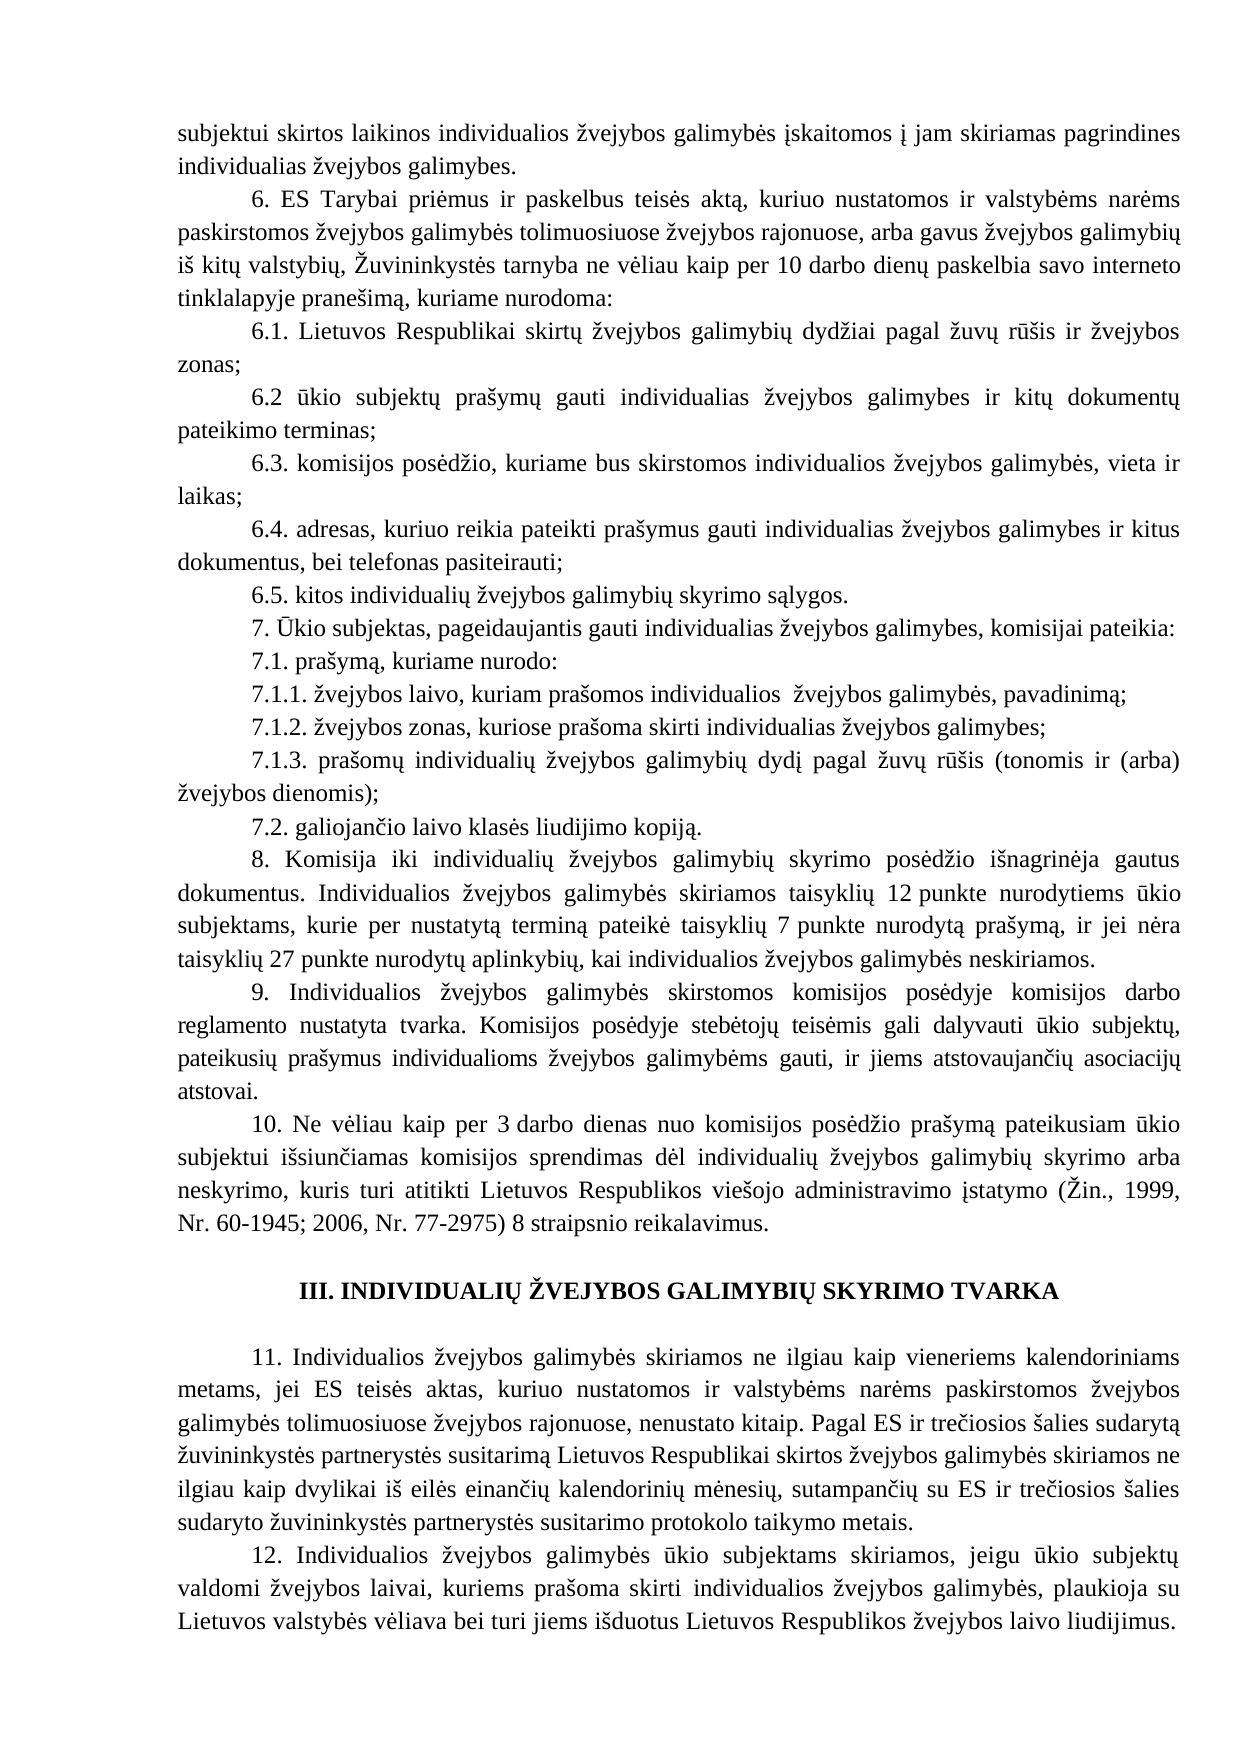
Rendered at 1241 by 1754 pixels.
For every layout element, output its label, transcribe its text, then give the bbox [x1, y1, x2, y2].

text 6. ES Tarybai priėmus ir paskelbus teisės aktą, kuriuo nustatomos ir valstybėms narėms paskirstomos žvejybos galimybės tolimuosiuose žvejybos rajonuose, arba gavus žvejybos galimybių iš kitų valstybių, Žuvininkystės tarnyba ne vėliau kaip per 10 darbo dienų paskelbia savo interneto tinklalapyje pranešimą, kuriame nurodoma: [177, 184, 1181, 312]
text 7.1. prašymą, kuriame nurodo: [177, 646, 1181, 675]
text 6.5. kitos individualių žvejybos galimybių skyrimo sąlygos. [177, 580, 1181, 609]
text 7.2. galiojančio laivo klasės liudijimo kopiją. [177, 812, 1181, 840]
text 7. Ūkio subjektas, pageidaujantis gauti individualias žvejybos galimybes, komisijai pateikia: [177, 613, 1181, 642]
text 6.2 ūkio subjektų prašymų gauti individualias žvejybos galimybes ir kitų dokumentų pateikimo terminas; [177, 382, 1181, 444]
text 10. Ne vėliau kaip per 3 darbo dienas nuo komisijos posėdžio prašymą pateikusiam ūkio subjektui išsiunčiamas komisijos sprendimas dėl individualių žvejybos galimybių skyrimo arba neskyrimo, kuris turi atitikti Lietuvos Respublikos viešojo administravimo įstatymo (Žin., 1999, Nr. 60-1945; 2006, Nr. 77-2975) 8 straipsnio reikalavimus. [177, 1109, 1181, 1237]
text 8. Komisija iki individualių žvejybos galimybių skyrimo posėdžio išnagrinėja gautus dokumentus. Individualios žvejybos galimybės skiriamos taisyklių 12 punkte nurodytiems ūkio subjektams, kurie per nustatytą terminą pateikė taisyklių 7 punkte nurodytą prašymą, ir jei nėra taisyklių 27 punkte nurodytų aplinkybių, kai individualios žvejybos galimybės neskiriamos. [177, 844, 1181, 972]
text 9. Individualios žvejybos galimybės skirstomos komisijos posėdyje komisijos darbo reglamento nustatyta tvarka. Komisijos posėdyje stebėtojų teisėmis gali dalyvauti ūkio subjektų, pateikusių prašymus individualioms žvejybos galimybėms gauti, ir jiems atstovaujančių asociacijų atstovai. [177, 977, 1181, 1104]
text 7.1.1. žvejybos laivo, kuriam prašomos individualios žvejybos galimybės, pavadinimą; [177, 679, 1181, 708]
text subjektui skirtos laikinos individualios žvejybos galimybės įskaitomos į jam skiriamas pagrindines individualias žvejybos galimybes. [177, 118, 1181, 180]
text 11. Individualios žvejybos galimybės skiriamos ne ilgiau kaip vieneriems kalendoriniams metams, jei ES teisės aktas, kuriuo nustatomos ir valstybėms narėms paskirstomos žvejybos galimybės tolimuosiuose žvejybos rajonuose, nenustato kitaip. Pagal ES ir trečiosios šalies sudarytą žuvininkystės partnerystės susitarimą Lietuvos Respublikai skirtos žvejybos galimybės skiriamos ne ilgiau kaip dvylikai iš eilės einančių kalendorinių mėnesių, sutampančių su ES ir trečiosios šalies sudaryto žuvininkystės partnerystės susitarimo protokolo taikymo metais. [177, 1342, 1181, 1535]
text 7.1.3. prašomų individualių žvejybos galimybių dydį pagal žuvų rūšis (tonomis ir (arba) žvejybos dienomis); [177, 746, 1181, 807]
text 7.1.2. žvejybos zonas, kuriose prašoma skirti individualias žvejybos galimybes; [177, 712, 1181, 741]
text 6.1. Lietuvos Respublikai skirtų žvejybos galimybių dydžiai pagal žuvų rūšis ir žvejybos zonas; [177, 316, 1181, 378]
text 12. Individualios žvejybos galimybės ūkio subjektams skiriamos, jeigu ūkio subjektų valdomi žvejybos laivai, kuriems prašoma skirti individualios žvejybos galimybės, plaukioja su Lietuvos valstybės vėliava bei turi jiems išduotus Lietuvos Respublikos žvejybos laivo liudijimus. [177, 1540, 1181, 1634]
text 6.4. adresas, kuriuo reikia pateikti prašymus gauti individualias žvejybos galimybes ir kitus dokumentus, bei telefonas pasiteirauti; [177, 514, 1181, 576]
text 6.3. komisijos posėdžio, kuriame bus skirstomos individualios žvejybos galimybės, vieta ir laikas; [177, 448, 1181, 510]
text III. individualių ŽVEJYBOS Galimybių SKYRIMO TVARKA [177, 1276, 1181, 1305]
